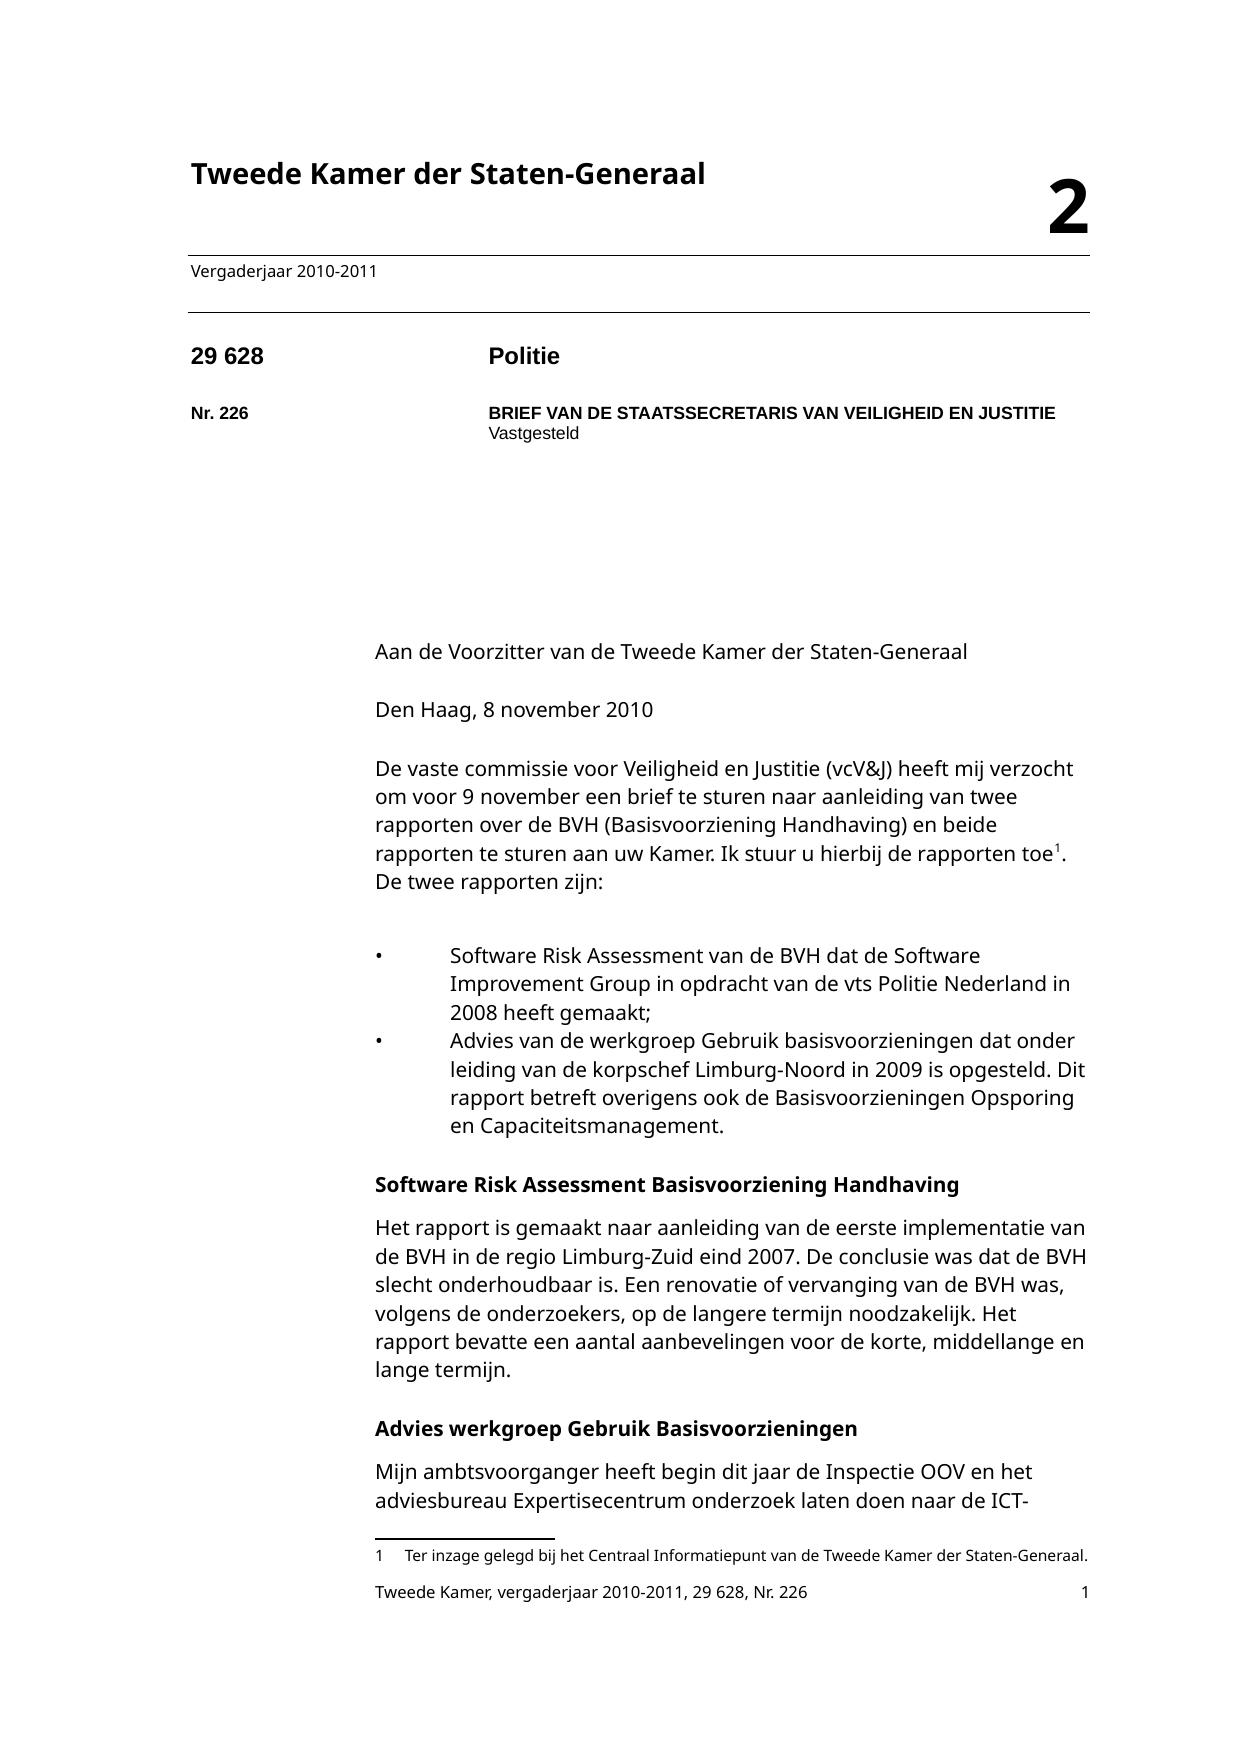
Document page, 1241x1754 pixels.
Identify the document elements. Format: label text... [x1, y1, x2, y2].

text Het rapport is gemaakt naar aanleiding van de eerste implementatie van de BVH in de regio Limburg-Zuid eind 2007. De conclusie was dat de BVH slecht onderhoudbaar is. Een renovatie of vervanging van de BVH was, volgens de onderzoekers, op de langere termijn noodzakelijk. Het rapport bevatte een aantal aanbevelingen voor de korte, middellange en lange termijn. [375, 1213, 1090, 1384]
list Software Risk Assessment van de BVH dat de Software Improvement Group in opdracht van de vts Politie Nederland in 2008 heeft gemaakt; [375, 941, 1090, 1026]
table_cell [485, 256, 1090, 312]
text Aan de Voorzitter van de Tweede Kamer der Staten-Generaal [375, 637, 1090, 665]
table_cell Vergaderjaar 2010-2011 [188, 256, 485, 312]
text Den Haag, 8 november 2010 [375, 695, 1090, 724]
text De vaste commissie voor Veiligheid en Justitie (vcV&J) heeft mij verzocht om voor 9 november een brief te sturen naar aanleiding van twee rapporten over de BVH (Basisvoorziening Handhaving) en beide rapporten te sturen aan uw Kamer. Ik stuur u hierbij de rapporten toe. De twee rapporten zijn: [375, 754, 1090, 896]
table_cell BRIEF VAN DE STAATSSECRETARIS VAN VEILIGHEID EN JUSTITIE Vastgesteld [485, 399, 1090, 518]
table_cell [188, 313, 485, 339]
table_header 2 [910, 150, 1090, 255]
table_cell 29 628 [188, 339, 485, 399]
text Software Risk Assessment Basisvoorziening Handhaving [375, 1170, 1090, 1198]
table_cell [485, 313, 1090, 339]
list Advies van de werkgroep Gebruik basisvoorzieningen dat onder leiding van de korpschef Limburg-Noord in 2009 is opgesteld. Dit rapport betreft overigens ook de Basisvoorzieningen Opsporing en Capaciteitsmanagement. [375, 1026, 1090, 1140]
text Advies werkgroep Gebruik Basisvoorzieningen [375, 1414, 1090, 1442]
table_header Tweede Kamer der Staten-Generaal [188, 150, 909, 255]
text Ter inzage gelegd bij het Centraal Informatiepunt van de Tweede Kamer der Staten-Generaal. [375, 1509, 1090, 1566]
text Mijn ambtsvoorganger heeft begin dit jaar de Inspectie OOV en het adviesbureau Expertisecentrum onderzoek laten doen naar de ICT-problemen en uw Kamer hierover begin juli van dit jaar geïnformeerd (Tweede Kamer, 2009–2010, 29 628, nummer 217). Hij heeft toen ook het advies van de werkgroep Gebruik basisvoorzieningen aan uw Kamer gestuurd. [375, 1457, 1090, 1486]
table_cell Politie [485, 339, 1090, 399]
table_cell Nr. 226 [188, 399, 485, 518]
